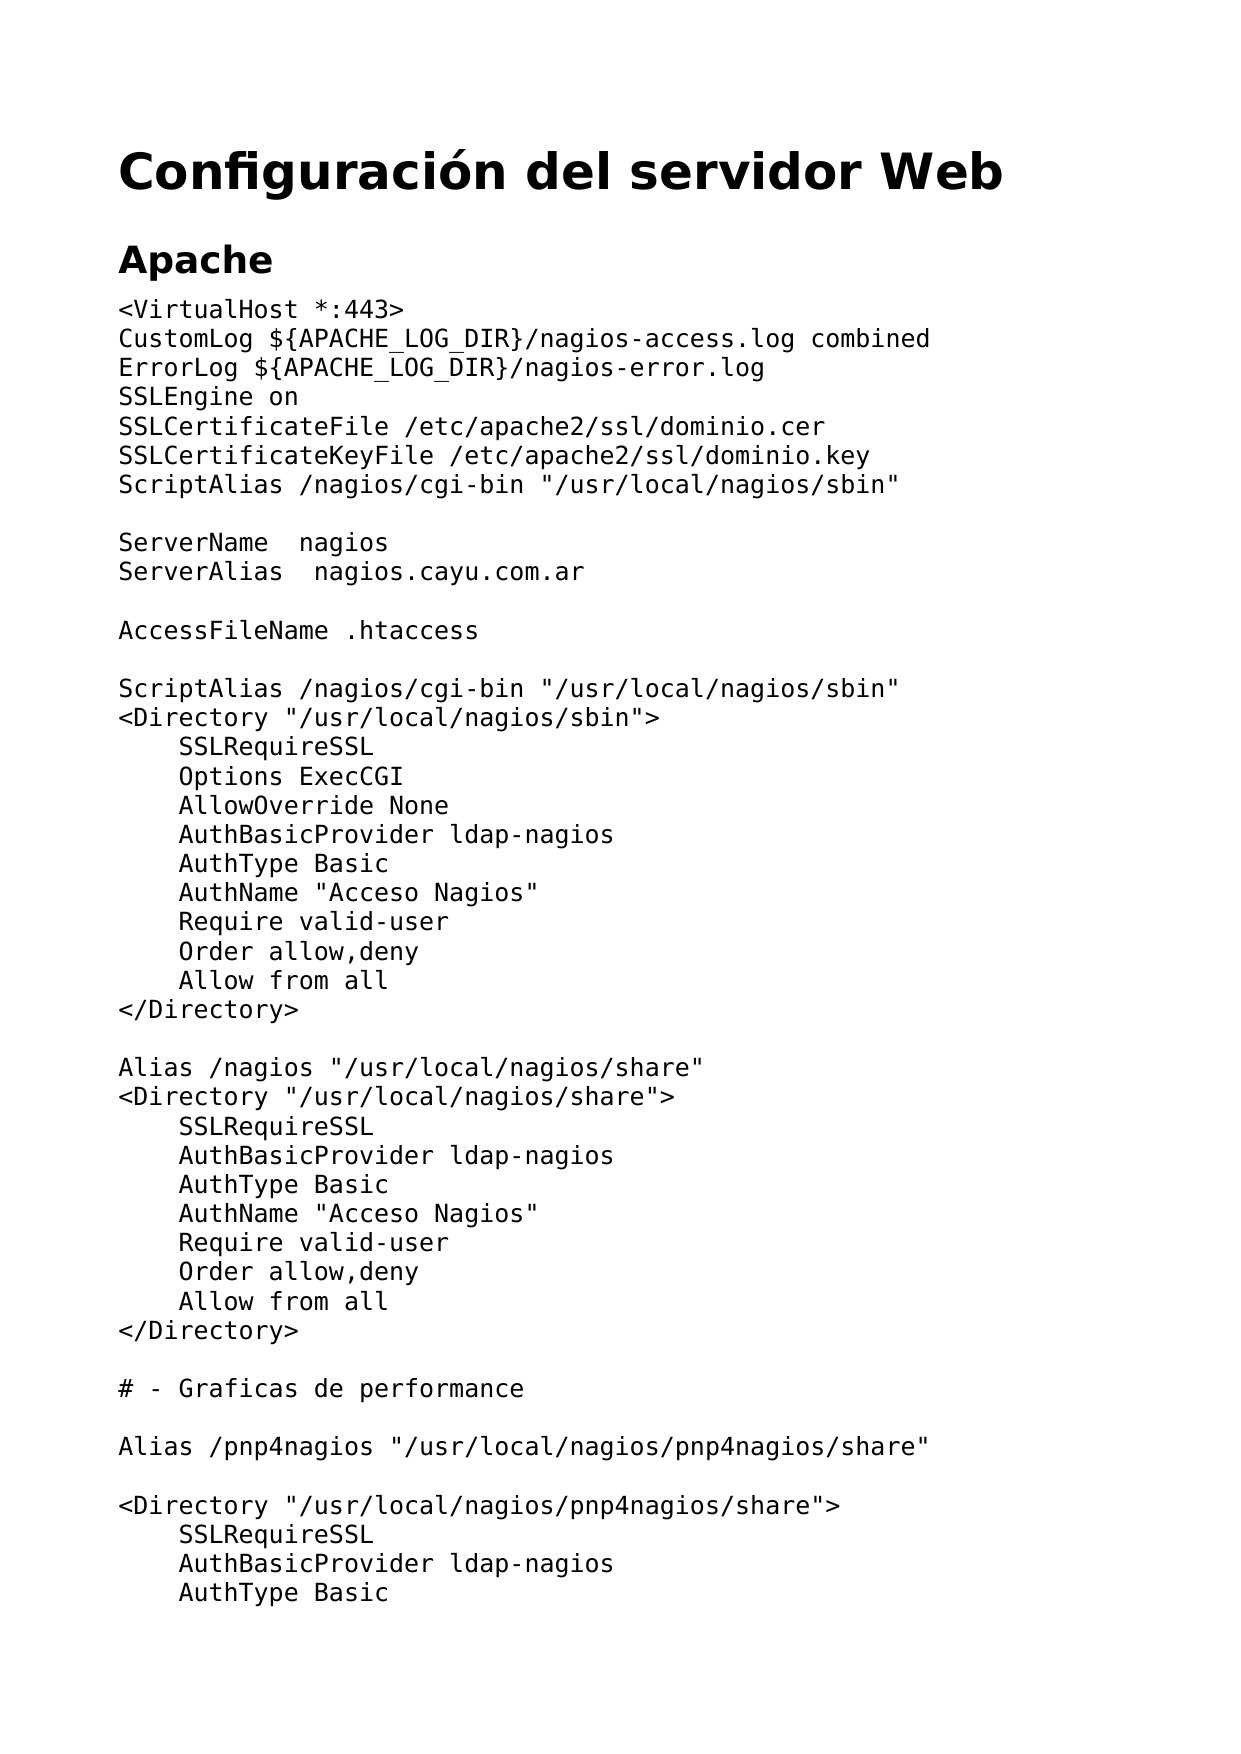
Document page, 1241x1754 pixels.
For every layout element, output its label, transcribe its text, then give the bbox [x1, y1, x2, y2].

subtitle Configuración del servidor Web [118, 143, 1122, 201]
text <VirtualHost *:443> CustomLog ${APACHE_LOG_DIR}/nagios-access.log combined ErrorLog ${APACHE_LOG_DIR}/nagios-error.log SSLEngine on SSLCertificateFile /etc/apache2/ssl/dominio.cer SSLCertificateKeyFile /etc/apache2/ssl/dominio.key ScriptAlias /nagios/cgi-bin "/usr/local/nagios/sbin" ServerName nagios ServerAlias nagios.cayu.com.ar AccessFileName .htaccess ScriptAlias /nagios/cgi-bin "/usr/local/nagios/sbin" <Directory "/usr/local/nagios/sbin"> SSLRequireSSL Options ExecCGI AllowOverride None AuthBasicProvider ldap-nagios AuthType Basic AuthName "Acceso Nagios" Require valid-user Order allow,deny Allow from all </Directory> Alias /nagios "/usr/local/nagios/share" <Directory "/usr/local/nagios/share"> SSLRequireSSL AuthBasicProvider ldap-nagios AuthType Basic AuthName "Acceso Nagios" Require valid-user Order allow,deny Allow from all </Directory> # - Graficas de performance Alias /pnp4nagios "/usr/local/nagios/pnp4nagios/share" <Directory "/usr/local/nagios/pnp4nagios/share"> SSLRequireSSL AuthBasicProvider ldap-nagios AuthType Basic [118, 295, 1122, 1607]
subtitle Apache [118, 239, 1122, 282]
